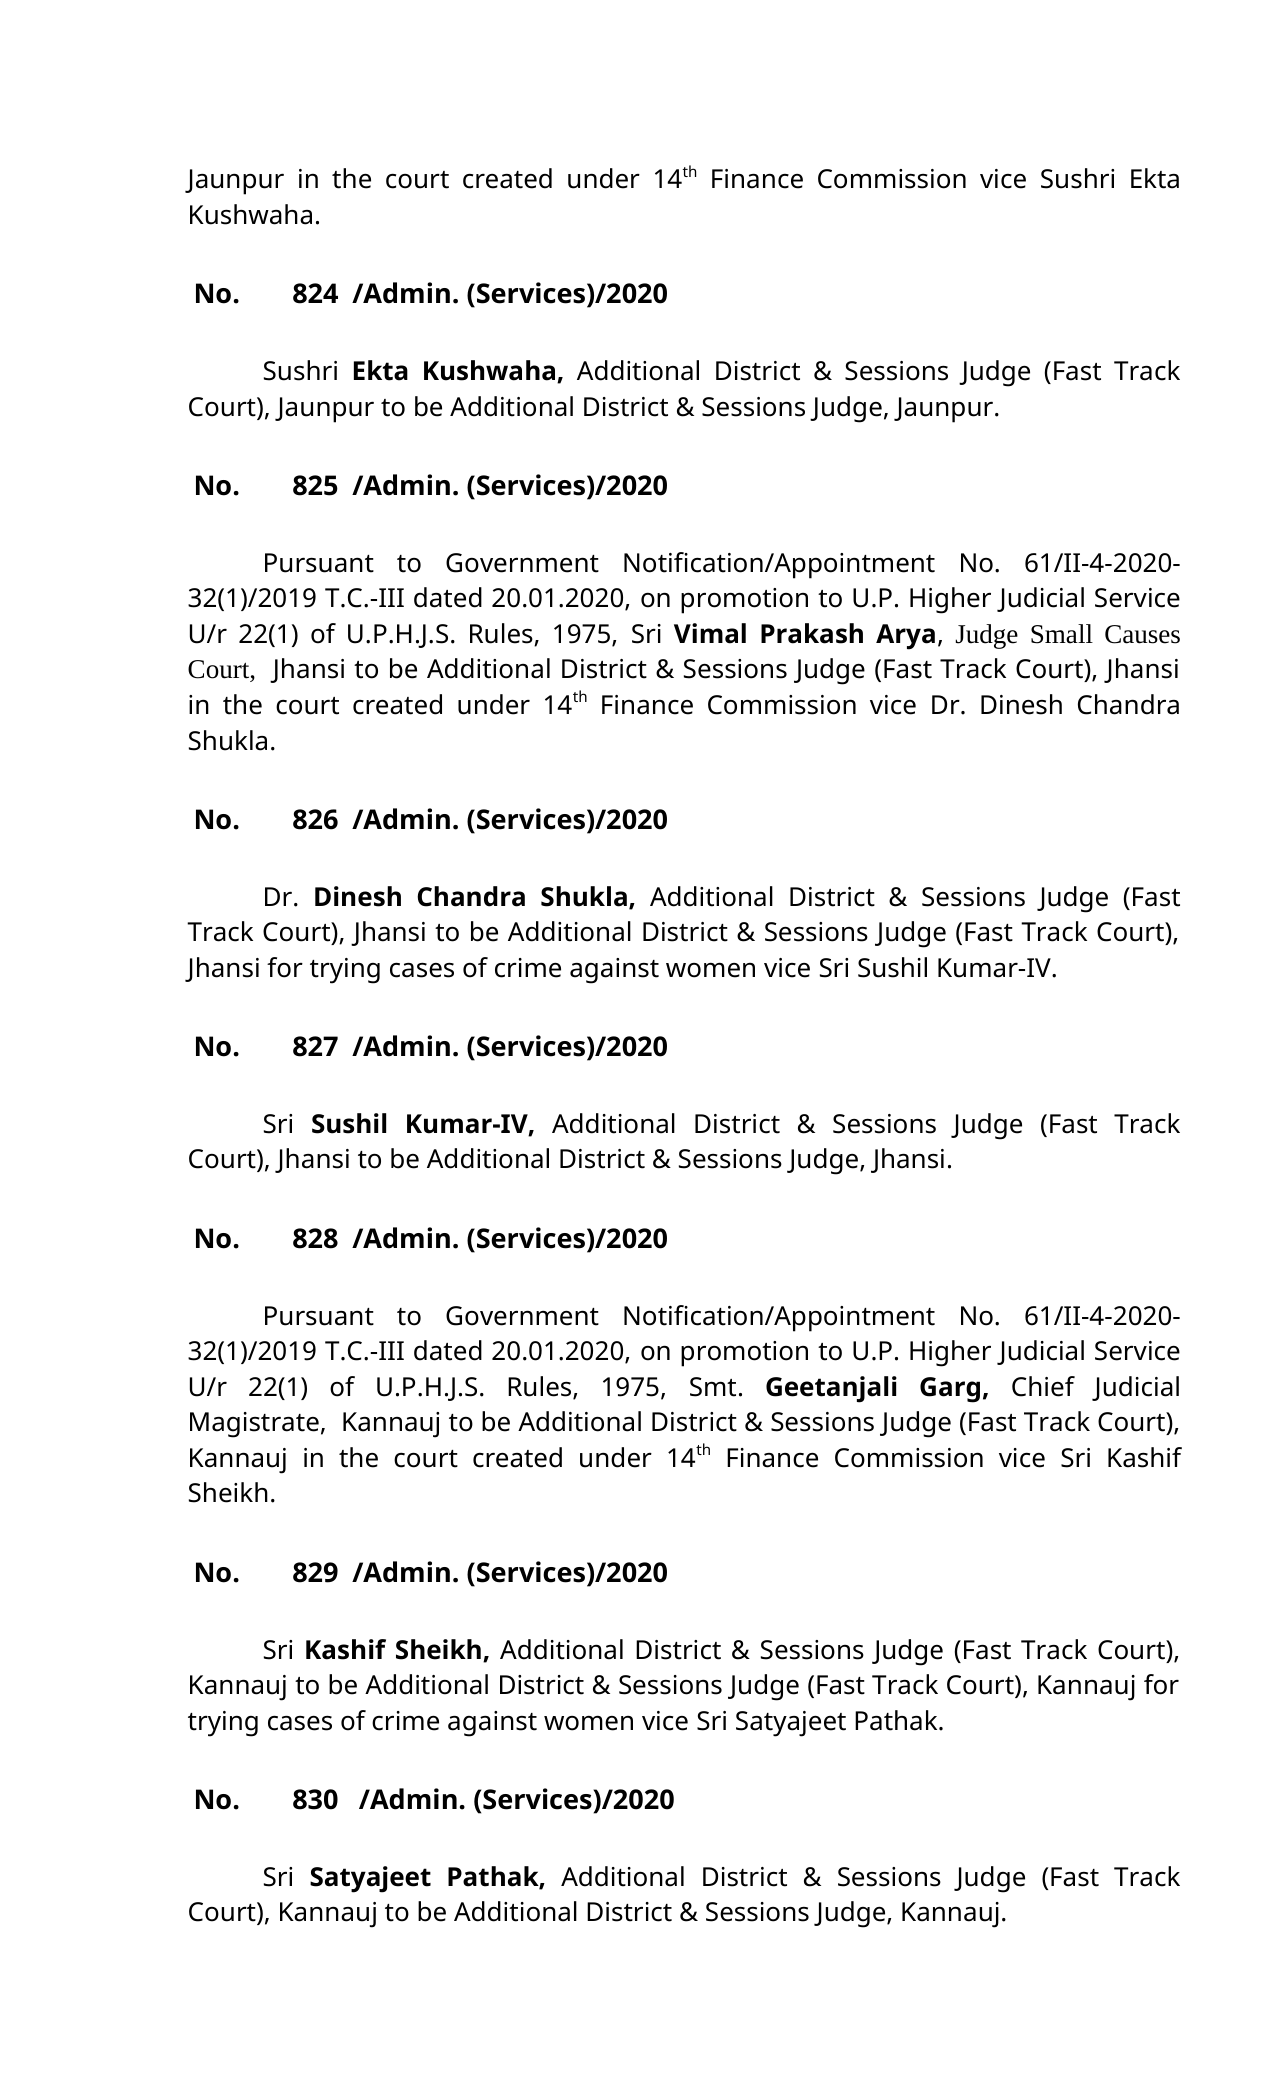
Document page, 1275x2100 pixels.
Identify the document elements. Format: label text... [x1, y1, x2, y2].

table_header /Admin. (Services)/2020 [353, 1775, 762, 1823]
table_header No. [188, 1214, 249, 1262]
table_header /Admin. (Services)/2020 [346, 1214, 762, 1262]
table_header No. [188, 1775, 249, 1823]
table_header [249, 1775, 353, 1823]
text Pursuant to Government Notification/Appointment No. 61/II-4-2020-32(1)/2019 T.C.-III dated 20.01.2020, on promotion to U.P. Higher Judicial Service U/r 22(1) of U.P.H.J.S. Rules, 1975, Sri Vimal Prakash Arya, Judge Small Causes Court, Jhansi to be Additional District & Sessions Judge (Fast Track Court), Jhansi in the court created under 14th Finance Commission vice Dr. Dinesh Chandra Shukla. [187, 544, 1181, 758]
table_header /Admin. (Services)/2020 [346, 1548, 762, 1596]
table_header /Admin. (Services)/2020 [346, 461, 762, 509]
text Sri Satyajeet Pathak, Additional District & Sessions Judge (Fast Track Court), Kannauj to be Additional District & Sessions Judge, Kannauj. [187, 1858, 1181, 1929]
text Sri Sushil Kumar-IV, Additional District & Sessions Judge (Fast Track Court), Jhansi to be Additional District & Sessions Judge, Jhansi. [187, 1106, 1181, 1177]
table_header No. [188, 269, 249, 317]
text Jaunpur in the court created under 14th Finance Commission vice Sushri Ekta Kushwaha. [187, 161, 1181, 232]
table_header [249, 1214, 346, 1262]
table_header [249, 1548, 346, 1596]
text Sri Kashif Sheikh, Additional District & Sessions Judge (Fast Track Court), Kannauj to be Additional District & Sessions Judge (Fast Track Court), Kannauj for trying cases of crime against women vice Sri Satyajeet Pathak. [187, 1631, 1181, 1738]
text Dr. Dinesh Chandra Shukla, Additional District & Sessions Judge (Fast Track Court), Jhansi to be Additional District & Sessions Judge (Fast Track Court), Jhansi for trying cases of crime against women vice Sri Sushil Kumar-IV. [187, 878, 1181, 985]
table_header [249, 1022, 346, 1070]
table_header [249, 269, 346, 317]
table_header No. [188, 795, 249, 843]
table_header /Admin. (Services)/2020 [346, 1022, 762, 1070]
table_header /Admin. (Services)/2020 [346, 269, 762, 317]
table_header No. [188, 1022, 249, 1070]
text Sushri Ekta Kushwaha, Additional District & Sessions Judge (Fast Track Court), Jaunpur to be Additional District & Sessions Judge, Jaunpur. [187, 353, 1181, 424]
table_header No. [188, 1548, 249, 1596]
table_header [249, 461, 346, 509]
table_header No. [188, 461, 249, 509]
table_header [249, 795, 346, 843]
text Pursuant to Government Notification/Appointment No. 61/II-4-2020-32(1)/2019 T.C.-III dated 20.01.2020, on promotion to U.P. Higher Judicial Service U/r 22(1) of U.P.H.J.S. Rules, 1975, Smt. Geetanjali Garg, Chief Judicial Magistrate, Kannauj to be Additional District & Sessions Judge (Fast Track Court), Kannauj in the court created under 14th Finance Commission vice Sri Kashif Sheikh. [187, 1297, 1181, 1511]
table_header /Admin. (Services)/2020 [346, 795, 762, 843]
